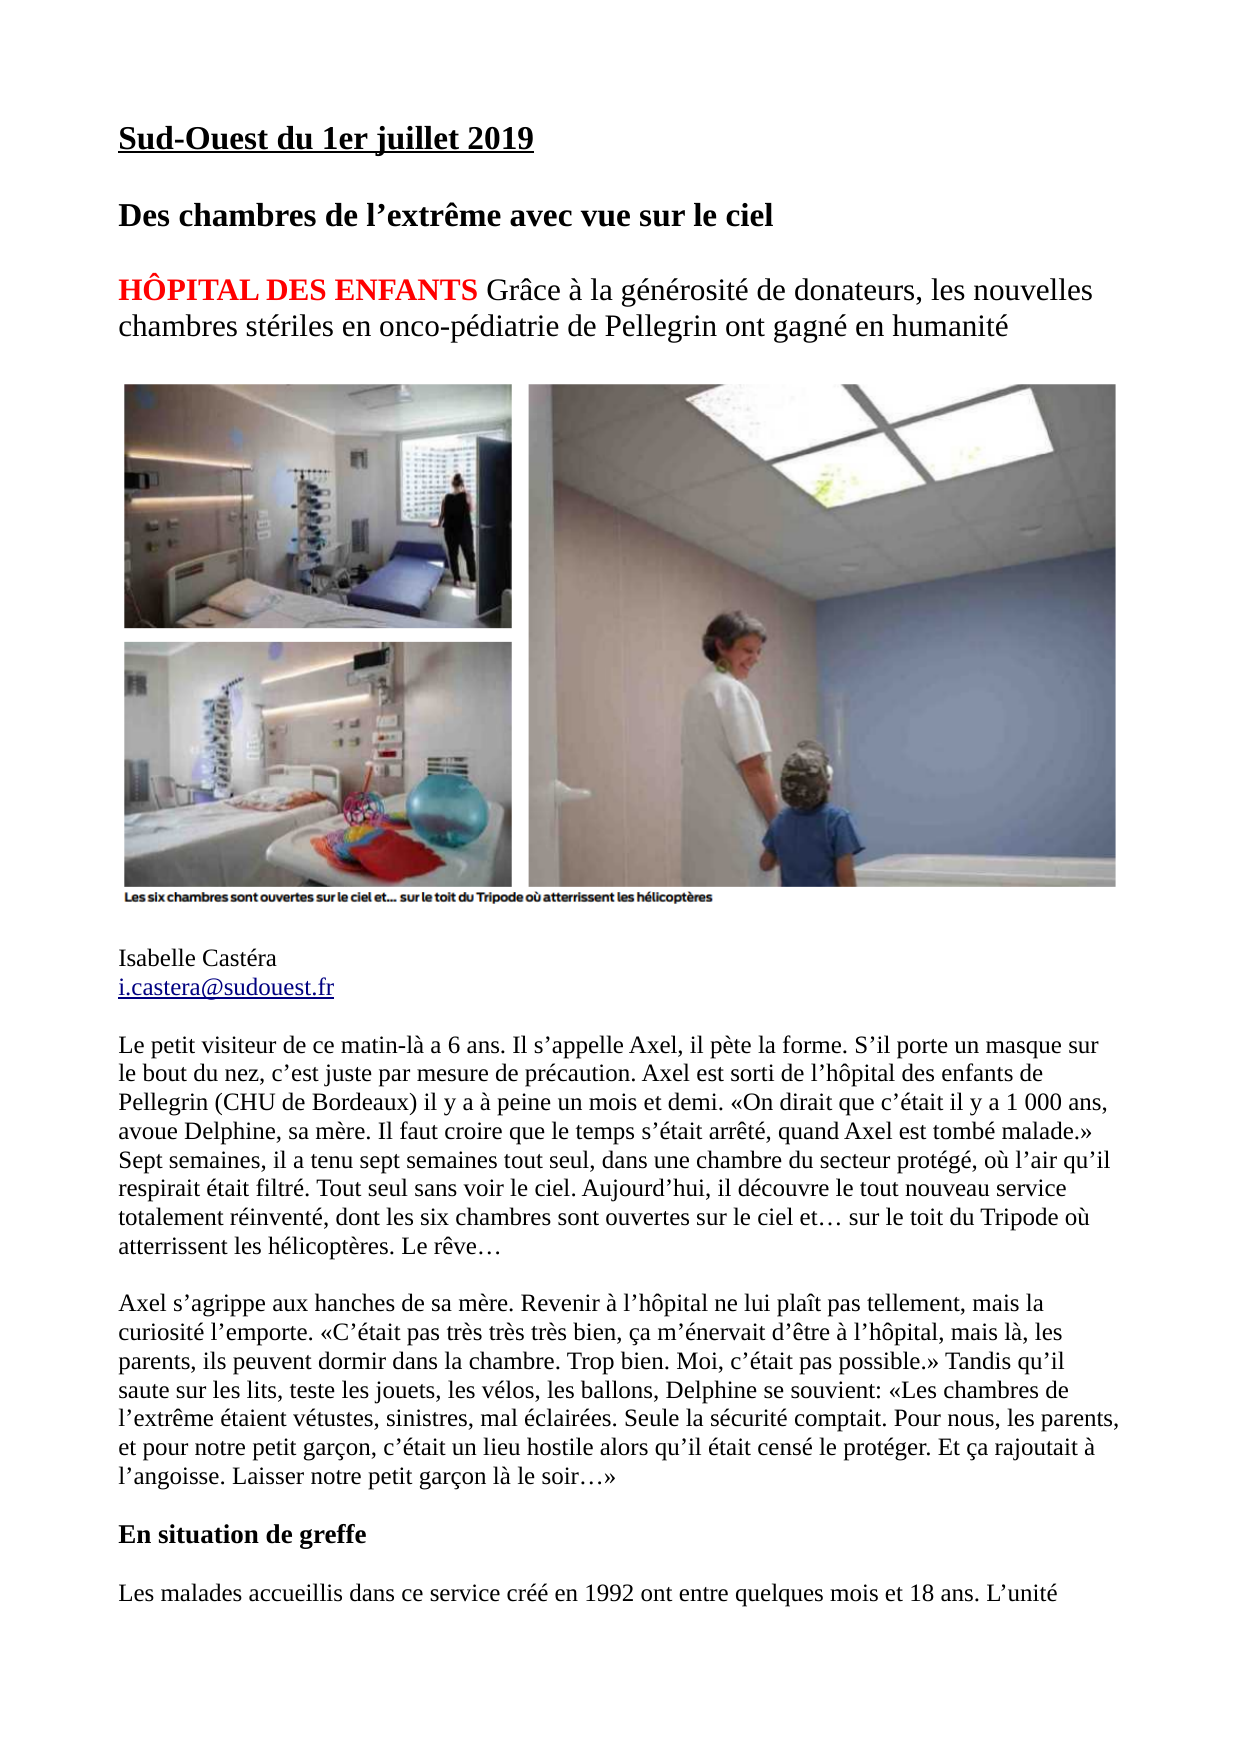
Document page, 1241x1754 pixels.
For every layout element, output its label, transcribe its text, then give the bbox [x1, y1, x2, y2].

text Sud-Ouest du 1er juillet 2019 [118, 118, 1122, 156]
text Isabelle Castéra [118, 943, 1122, 972]
text Les malades accueillis dans ce service créé en 1992 ont entre quelques mois et 18 ans. L’unité [118, 1578, 1122, 1607]
text Le petit visiteur de ce matin-là a 6 ans. Il s’appelle Axel, il pète la forme. S’il porte un masque sur le bout du nez, c’est juste par mesure de précaution. Axel est sorti de l’hôpital des enfants de Pellegrin (CHU de Bordeaux) il y a à peine un mois et demi. «On dirait que c’était il y a 1 000 ans, avoue Delphine, sa mère. Il faut croire que le temps s’était arrêté, quand Axel est tombé malade.» Sept semaines, il a tenu sept semaines tout seul, dans une chambre du secteur protégé, où l’air qu’il respirait était filtré. Tout seul sans voir le ciel. Aujourd’hui, il découvre le tout nouveau service totalement réinventé, dont les six chambres sont ouvertes sur le ciel et… sur le toit du Tripode où atterrissent les hélicoptères. Le rêve… [118, 1030, 1122, 1260]
picture [118, 379, 1123, 908]
text HÔPITAL DES ENFANTS Grâce à la générosité de donateurs, les nouvelles chambres stériles en onco-pédiatrie de Pellegrin ont gagné en humanité [118, 271, 1122, 343]
text Des chambres de l’extrême avec vue sur le ciel [118, 195, 1122, 233]
text En situation de greffe [118, 1518, 1122, 1550]
text i.castera@sudouest.fr [118, 972, 1122, 1001]
text Axel s’agrippe aux hanches de sa mère. Revenir à l’hôpital ne lui plaît pas tellement, mais la curiosité l’emporte. «C’était pas très très très bien, ça m’énervait d’être à l’hôpital, mais là, les parents, ils peuvent dormir dans la chambre. Trop bien. Moi, c’était pas possible.» Tandis qu’il saute sur les lits, teste les jouets, les vélos, les ballons, Delphine se souvient: «Les chambres de l’extrême étaient vétustes, sinistres, mal éclairées. Seule la sécurité comptait. Pour nous, les parents, et pour notre petit garçon, c’était un lieu hostile alors qu’il était censé le protéger. Et ça rajoutait à l’angoisse. Laisser notre petit garçon là le soir…» [118, 1288, 1122, 1490]
